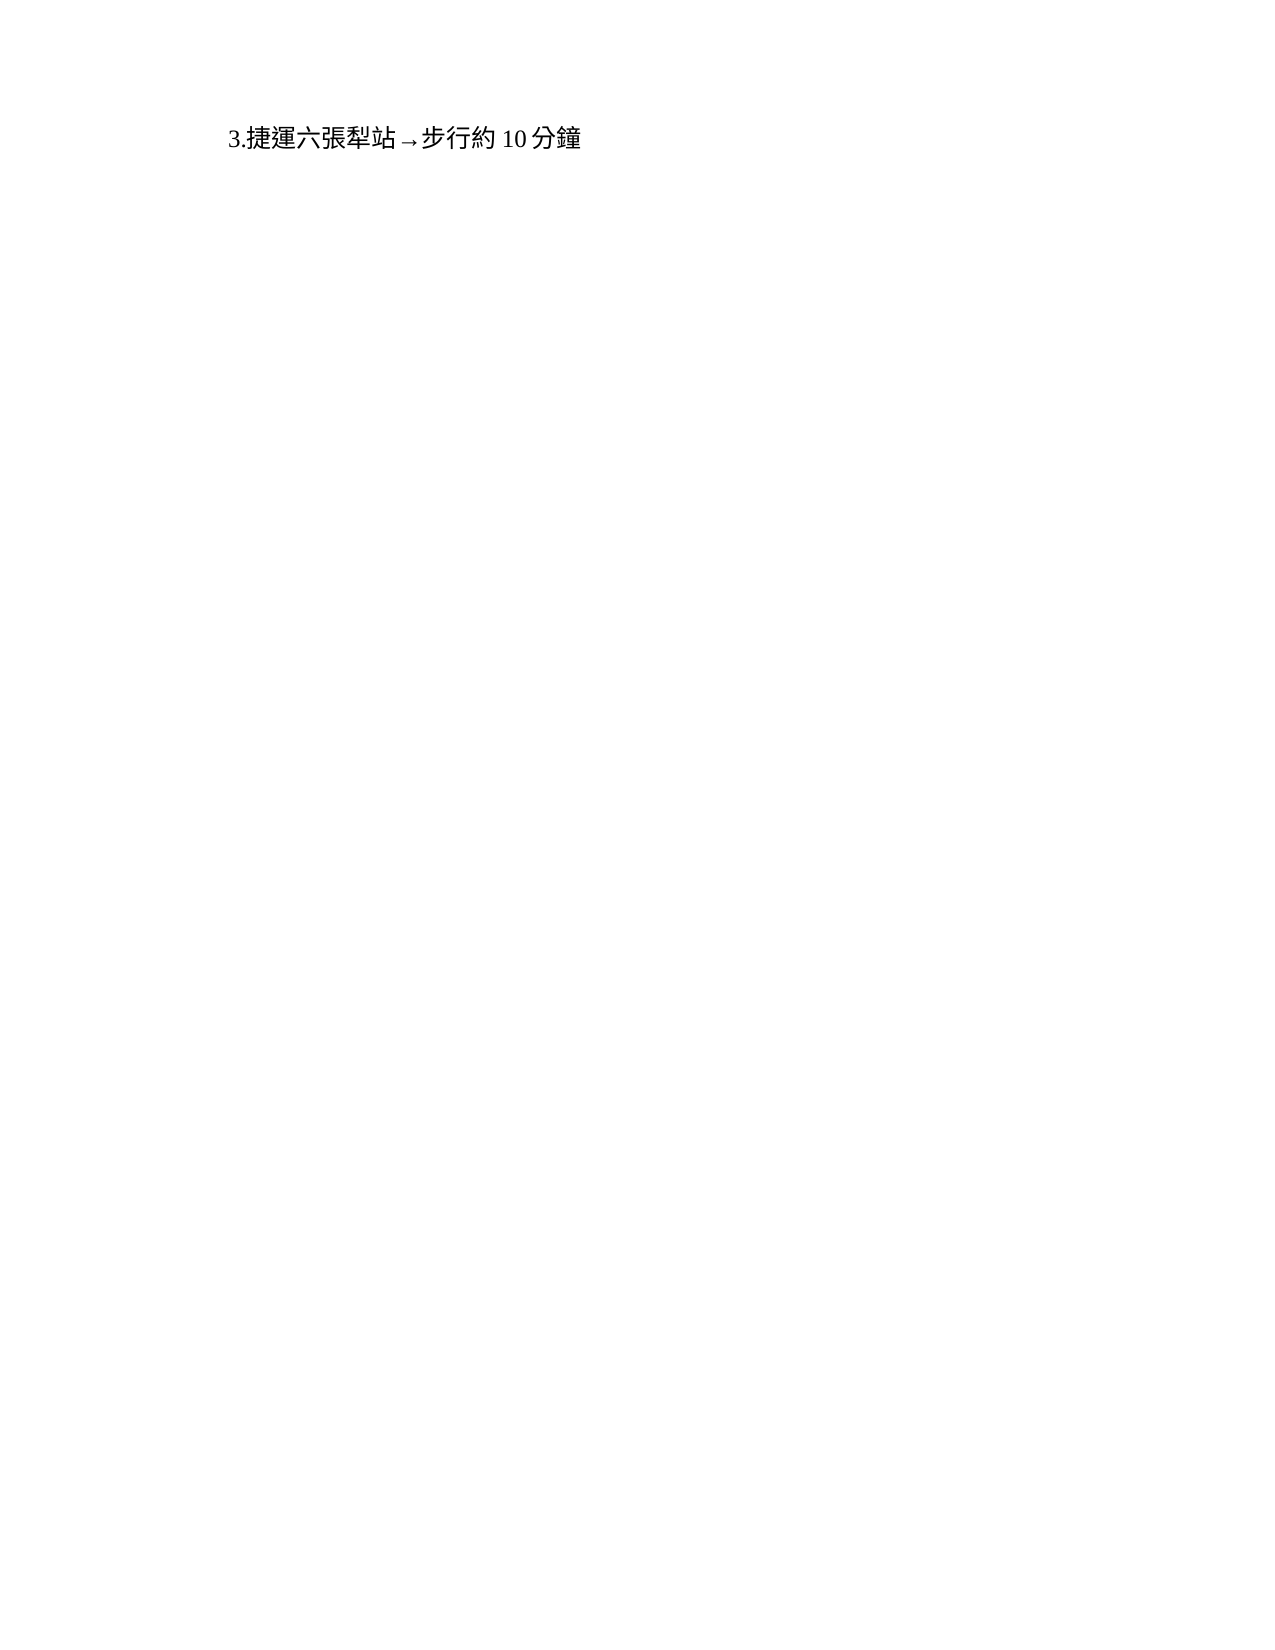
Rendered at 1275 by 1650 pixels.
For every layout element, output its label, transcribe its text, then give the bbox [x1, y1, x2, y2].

text 3.捷運六張犁站→步行約10分鐘 [165, 118, 1109, 154]
